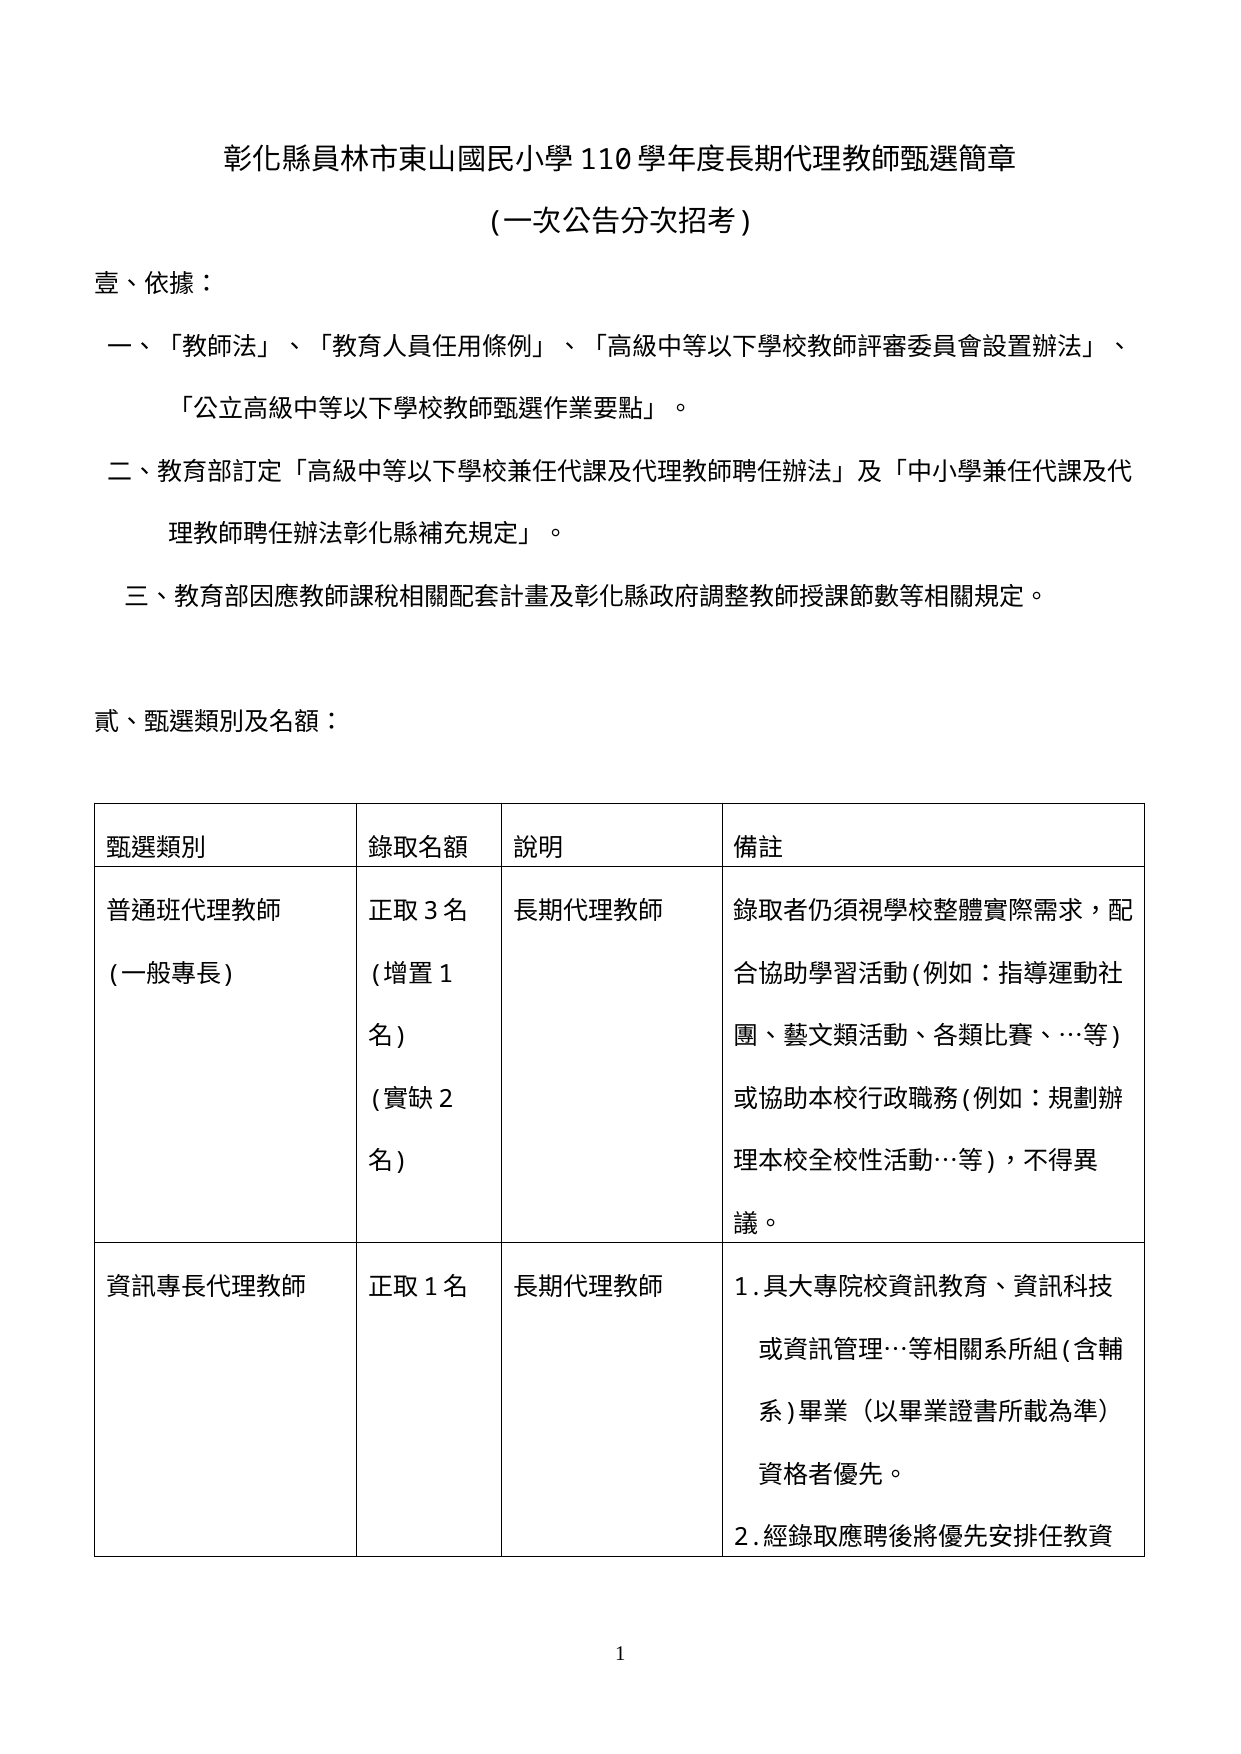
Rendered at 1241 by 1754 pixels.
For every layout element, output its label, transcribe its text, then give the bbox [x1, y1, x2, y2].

table_cell 正取3名 (增置1名) (實缺2名) [357, 867, 501, 1242]
table_cell 錄取者仍須視學校整體實際需求，配合協助學習活動(例如：指導運動社團、藝文類活動、各類比賽、…等)或協助本校行政職務(例如：規劃辦理本校全校性活動…等)，不得異議。 [723, 867, 1144, 1242]
text 三、教育部因應教師課稅相關配套計畫及彰化縣政府調整教師授課節數等相關規定。 [94, 552, 1146, 615]
table_cell 長期代理教師 [502, 1243, 722, 1556]
text 二、教育部訂定「高級中等以下學校兼任代課及代理教師聘任辦法」及「中小學兼任代課及代理教師聘任辦法彰化縣補充規定」。 [94, 427, 1146, 552]
text (一次公告分次招考) [94, 177, 1146, 240]
table_cell 正取1名 [357, 1243, 501, 1556]
table_header 備註 [723, 804, 1144, 866]
text 一、「教師法」、「教育人員任用條例」、「高級中等以下學校教師評審委員會設置辦法」、「公立高級中等以下學校教師甄選作業要點」。 [94, 302, 1146, 427]
text 彰化縣員林市東山國民小學110學年度長期代理教師甄選簡章 [94, 115, 1146, 177]
text 壹、依據： [94, 240, 1146, 302]
table_cell 長期代理教師 [502, 867, 722, 1242]
table_header 說明 [502, 804, 722, 866]
table_cell 資訊專長代理教師 [95, 1243, 356, 1556]
text 貳、甄選類別及名額： [94, 677, 1146, 740]
table_header 甄選類別 [95, 804, 356, 866]
table_header 錄取名額 [357, 804, 501, 866]
table_cell 普通班代理教師 (一般專長) [95, 867, 356, 1242]
table_cell 1.具大專院校資訊教育、資訊科技或資訊管理…等相關系所組(含輔系)畢業（以畢業證書所載為準）資格者優先。 2.經錄取應聘後將優先安排任教資 [723, 1243, 1144, 1556]
